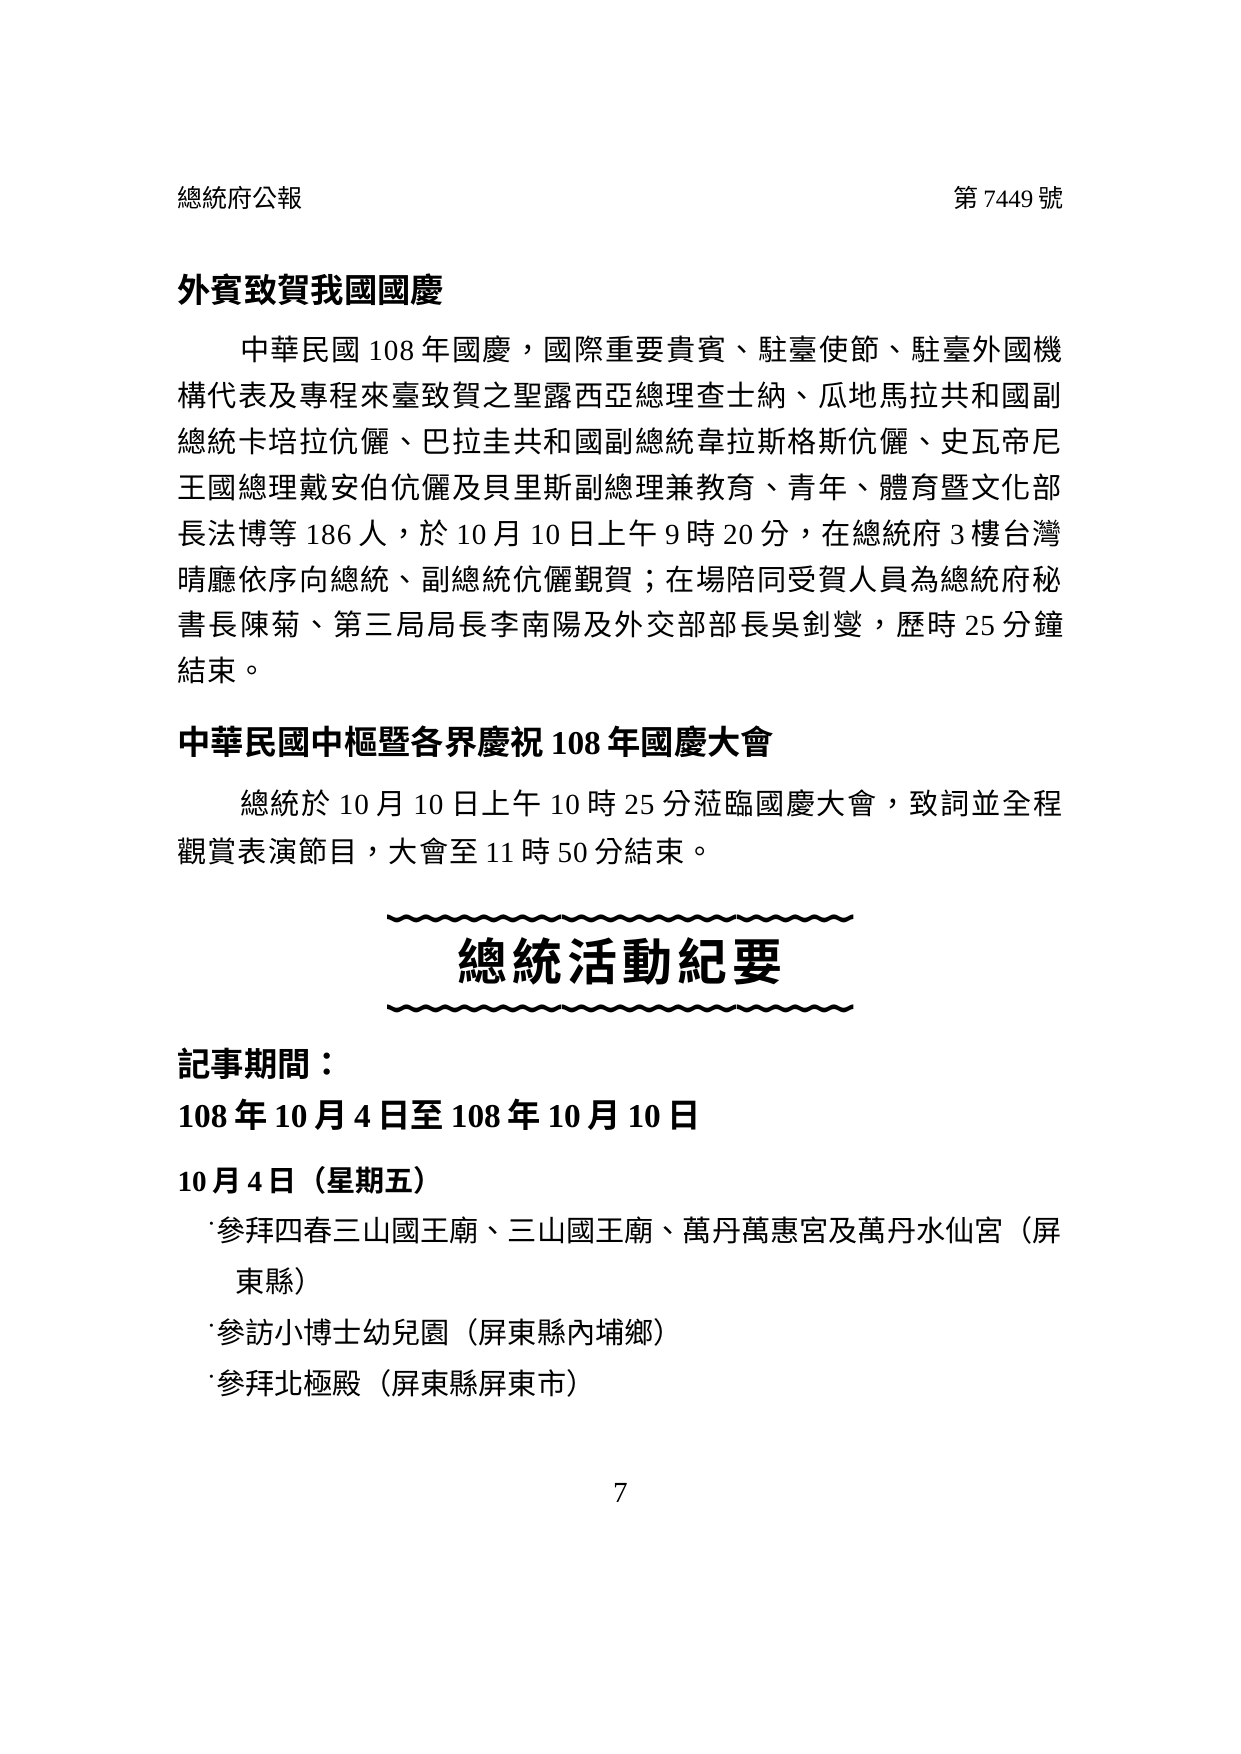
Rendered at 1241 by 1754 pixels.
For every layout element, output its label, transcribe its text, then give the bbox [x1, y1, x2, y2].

text 108年10月4日至108年10月10日 [177, 1087, 1063, 1138]
text 10月4日（星期五） [177, 1150, 1063, 1201]
text 總統於10月10日上午10時25分蒞臨國慶大會，致詞並全程觀賞表演節目，大會至11時50分結束。 [177, 776, 1063, 872]
text 中華民國108年國慶，國際重要貴賓、駐臺使節、駐臺外國機構代表及專程來臺致賀之聖露西亞總理查士納、瓜地馬拉共和國副總統卡培拉伉儷、巴拉圭共和國副總統韋拉斯格斯伉儷、史瓦帝尼王國總理戴安伯伉儷及貝里斯副總理兼教育、青年、體育暨文化部長法博等186人，於10月10日上午9時20分，在總統府3樓台灣晴廳依序向總統、副總統伉儷覲賀；在場陪同受賀人員為總統府秘書長陳菊、第三局局長李南陽及外交部部長吳釗燮，歷時25分鐘結束。 [177, 324, 1063, 691]
text ﹏﹏﹏﹏﹏﹏﹏﹏ [177, 897, 1063, 922]
text ˙參拜四春三山國王廟、三山國王廟、萬丹萬惠宮及萬丹水仙宮（屏東縣） [206, 1201, 1063, 1303]
text ﹏﹏﹏﹏﹏﹏﹏﹏ [177, 994, 1063, 1011]
text ˙參拜北極殿（屏東縣屏東市） [206, 1354, 1063, 1404]
text 中華民國中樞暨各界慶祝108年國慶大會 [177, 716, 1063, 764]
text ˙參訪小博士幼兒園（屏東縣內埔鄉） [206, 1303, 1063, 1354]
text 記事期間： [177, 1036, 1063, 1087]
text 總統活動紀要 [177, 922, 1063, 994]
text 外賓致賀我國國慶 [177, 266, 1063, 312]
